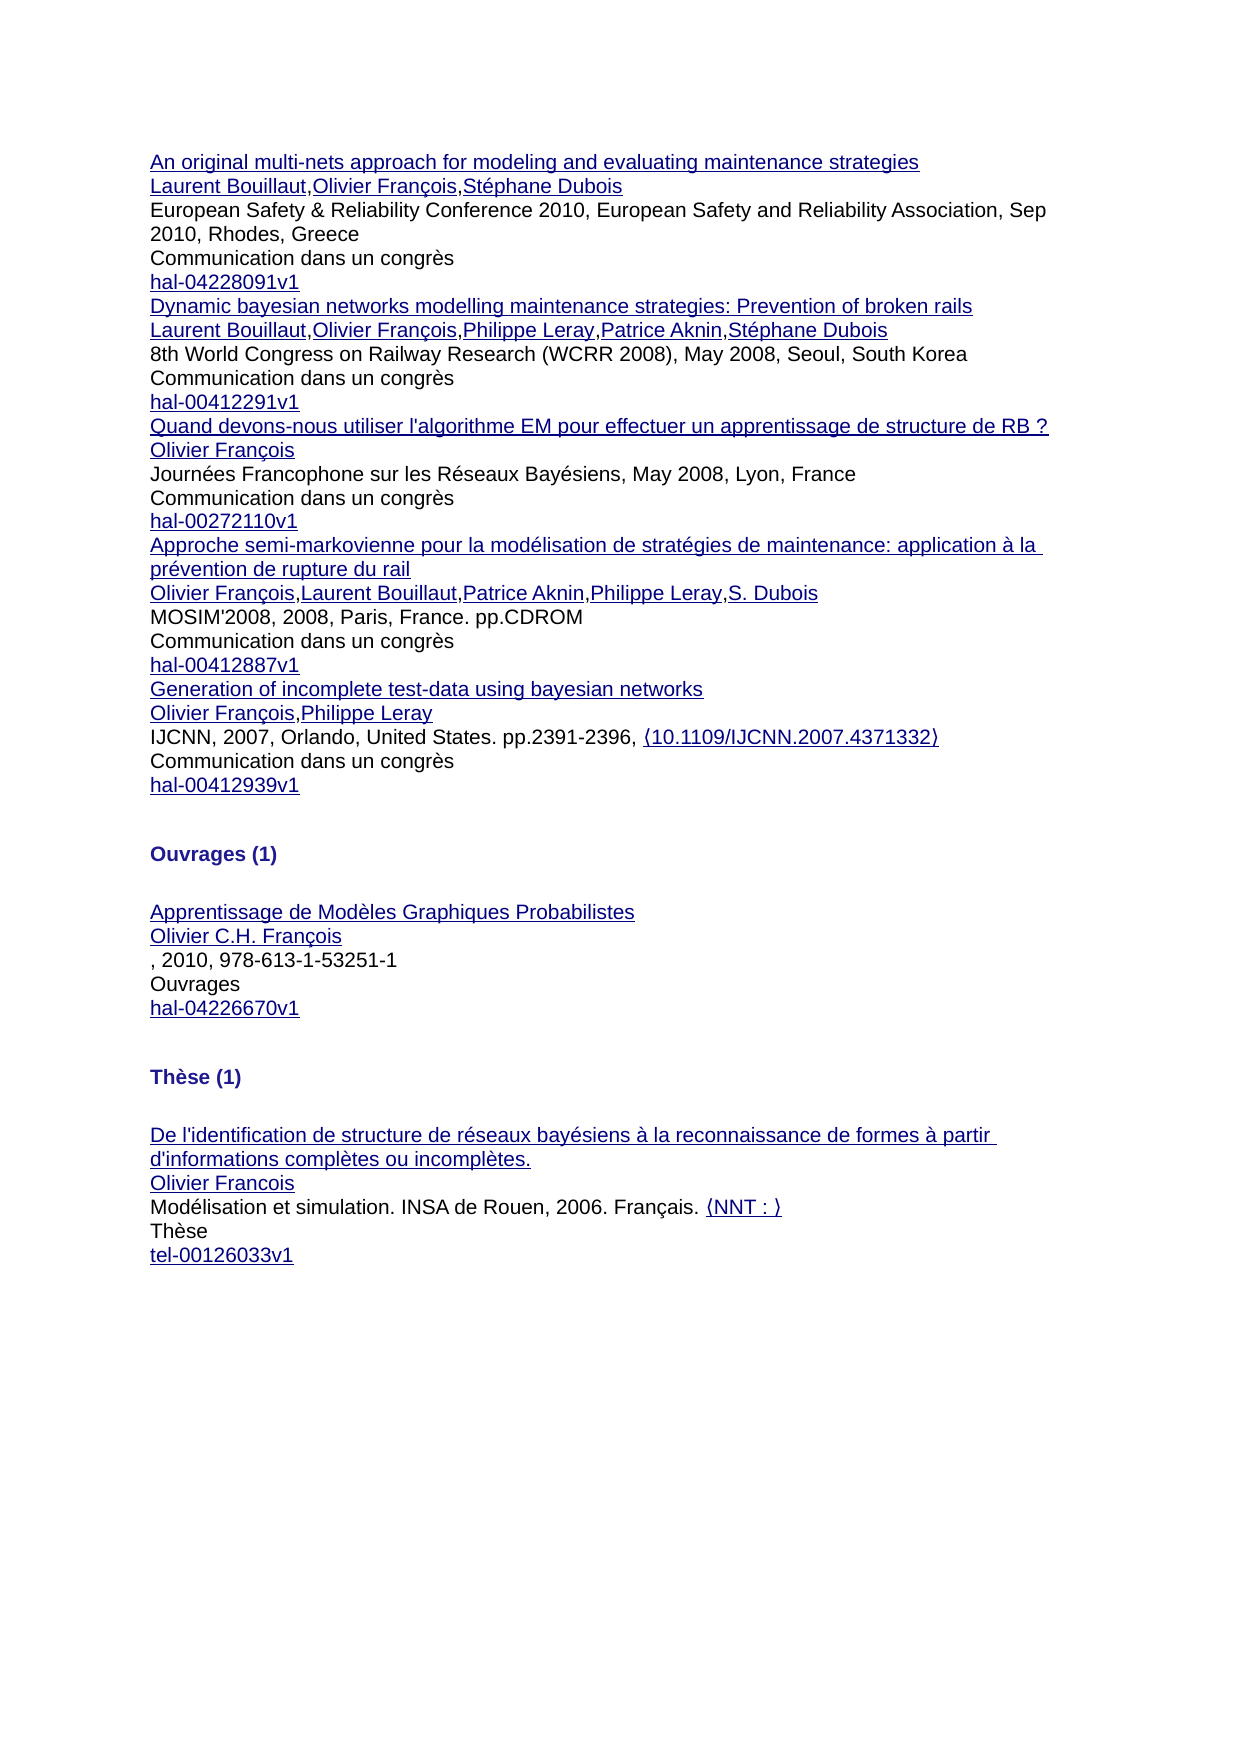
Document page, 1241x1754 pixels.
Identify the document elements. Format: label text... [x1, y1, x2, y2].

table_header Apprentissage de Modèles Graphiques Probabilistes Olivier C.H. François , 2010, 978-613-1-53251-1 Ouvrages hal-04226670v1 [150, 900, 1090, 1020]
table_header De l'identification de structure de réseaux bayésiens à la reconnaissance de formes à partir d'informations complètes ou incomplètes. Olivier Francois Modélisation et simulation. INSA de Rouen, 2006. Français. ⟨NNT : ⟩ Thèse tel-00126033v1 [150, 1123, 1090, 1267]
table_cell An original multi-nets approach for modeling and evaluating maintenance strategies Laurent Bouillaut,Olivier François,Stéphane Dubois European Safety & Reliability Conference 2010, European Safety and Reliability Association, Sep 2010, Rhodes, Greece Communication dans un congrès hal-04228091v1 [150, 150, 1090, 294]
table_cell Generation of incomplete test-data using bayesian networks Olivier François,Philippe Leray IJCNN, 2007, Orlando, United States. pp.2391-2396, ⟨10.1109/IJCNN.2007.4371332⟩ Communication dans un congrès hal-00412939v1 [150, 677, 1090, 797]
subtitle Thèse (1) [150, 1064, 1090, 1088]
table_cell Quand devons-nous utiliser l'algorithme EM pour effectuer un apprentissage de structure de RB ? Olivier François Journées Francophone sur les Réseaux Bayésiens, May 2008, Lyon, France Communication dans un congrès hal-00272110v1 [150, 414, 1090, 533]
table_cell Approche semi-markovienne pour la modélisation de stratégies de maintenance: application à la prévention de rupture du rail Olivier François,Laurent Bouillaut,Patrice Aknin,Philippe Leray,S. Dubois MOSIM'2008, 2008, Paris, France. pp.CDROM Communication dans un congrès hal-00412887v1 [150, 533, 1090, 677]
table_cell Dynamic bayesian networks modelling maintenance strategies: Prevention of broken rails Laurent Bouillaut,Olivier François,Philippe Leray,Patrice Aknin,Stéphane Dubois 8th World Congress on Railway Research (WCRR 2008), May 2008, Seoul, South Korea Communication dans un congrès hal-00412291v1 [150, 294, 1090, 413]
subtitle Ouvrages (1) [150, 842, 1090, 866]
